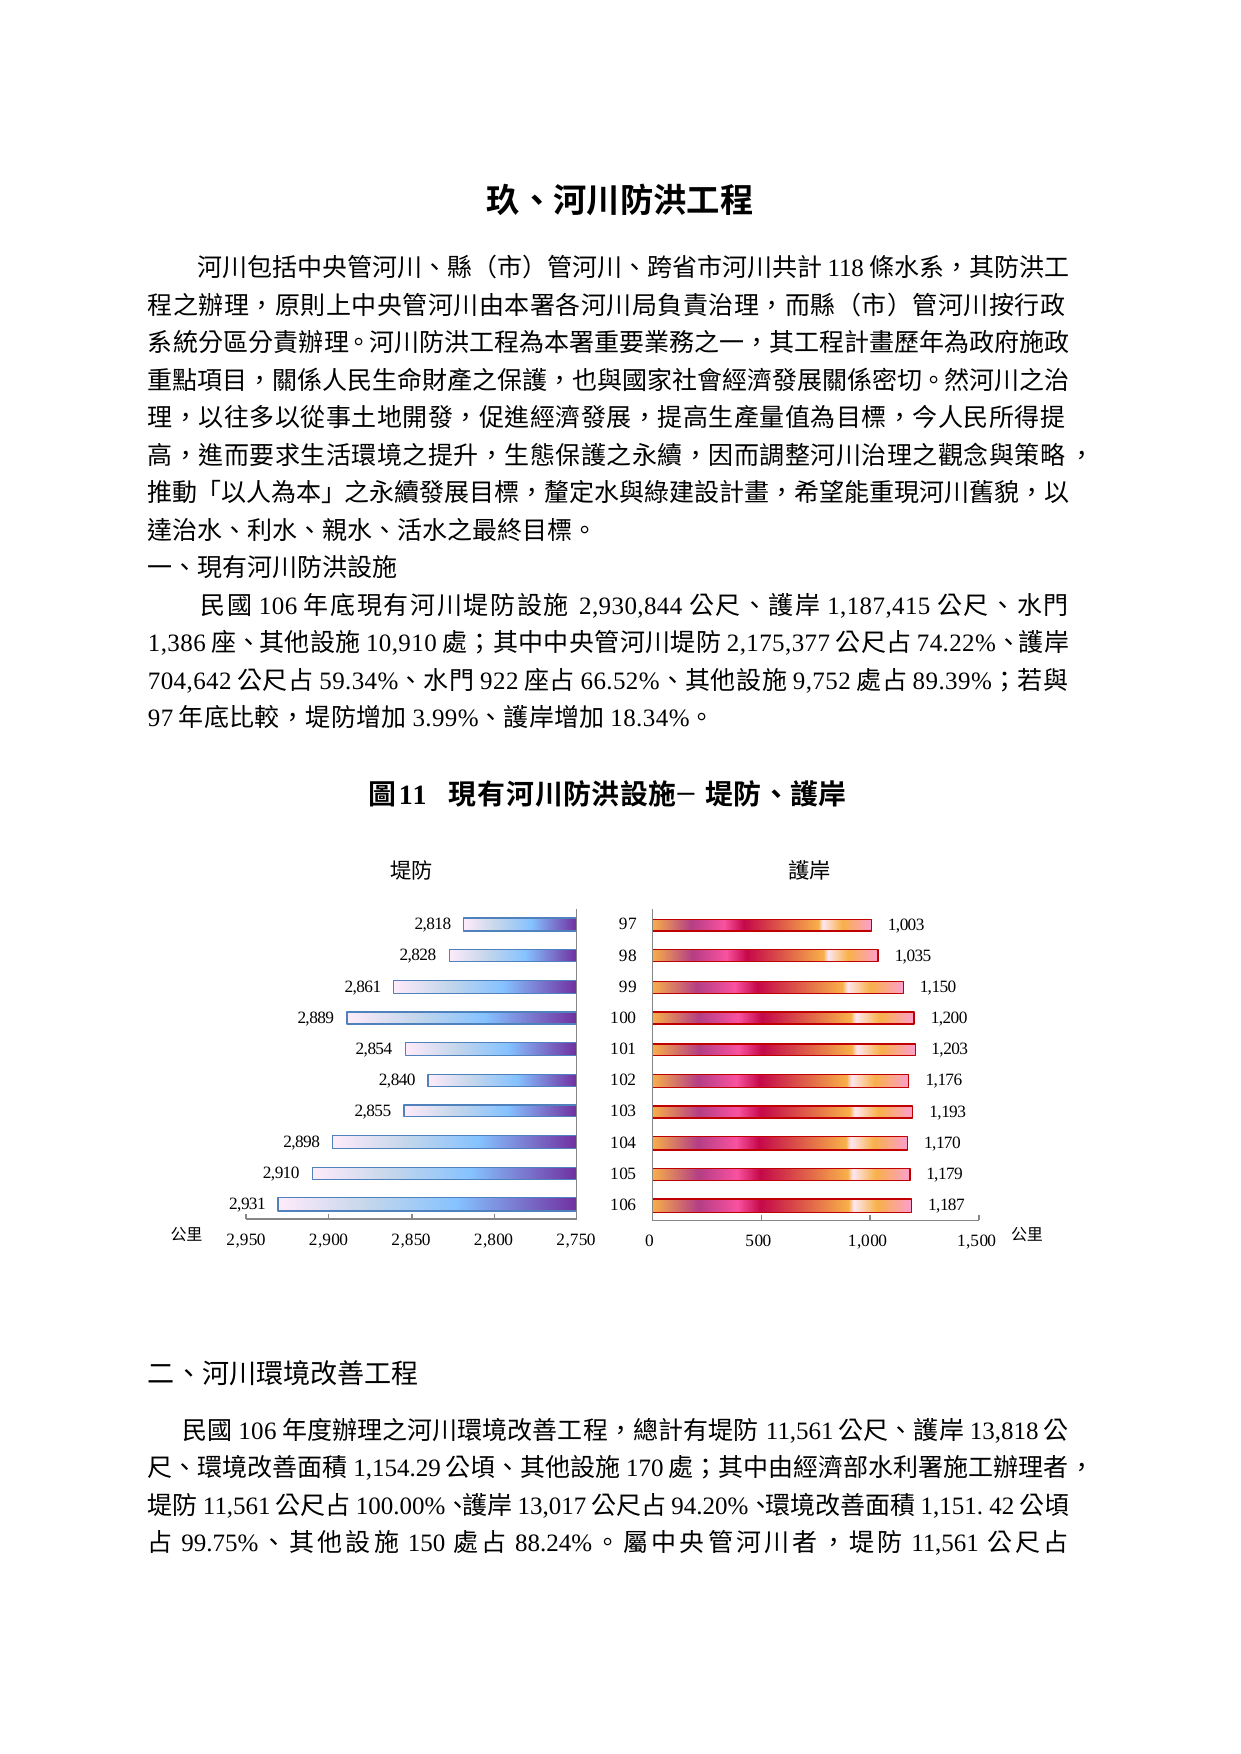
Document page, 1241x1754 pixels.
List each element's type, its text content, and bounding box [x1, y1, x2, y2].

text 河川包括中央管河川、縣（市）管河川、跨省市河川共計118條水系，其防洪工程之辦理，原則上中央管河川由本署各河川局負責治理，而縣（市）管河川按行政系統分區分責辦理。河川防洪工程為本署重要業務之一，其工程計畫歷年為政府施政重點項目，關係人民生命財產之保護，也與國家社會經濟發展關係密切。然河川之治理，以往多以從事土地開發，促進經濟發展，提高生產量值為目標，今人民所得提高，進而要求生活環境之提升，生態保護之永續，因而調整河川治理之觀念與策略，推動「以人為本」之永續發展目標，釐定水與綠建設計畫，希望能重現河川舊貌，以達治水、利水、親水、活水之最終目標。 [148, 247, 1069, 547]
text 玖、河川防洪工程 [148, 161, 1069, 236]
text 一、現有河川防洪設施 [148, 547, 1069, 585]
text 二、河川環境改善工程 [148, 1335, 1069, 1410]
text 民國106年底現有河川堤防設施 2,930,844公尺、護岸1,187,415公尺、水門1,386座、其他設施10,910處；其中中央管河川堤防2,175,377公尺占74.22%、護岸704,642公尺占59.34%、水門922座占66.52%、其他設施9,752處占89.39%；若與97年底比較，堤防增加3.99%、護岸增加18.34%。 [148, 585, 1069, 735]
text 民國106年度辦理之河川環境改善工程，總計有堤防11,561公尺、護岸13,818公尺、環境改善面積1,154.29公頃、其他設施170處；其中由經濟部水利署施工辦理者，堤防11,561公尺占100.00%、護岸13,017公尺占94.20%、環境改善面積1,151. 42公頃占99.75%、其他設施150處占88.24%。屬中央管河川者，堤防11,561公尺占100.00%、護岸10,840公尺占78.45%、環境改善面積1,146.11公頃占99.29%、其他設施81處占47.65%。 [148, 1410, 1069, 1560]
